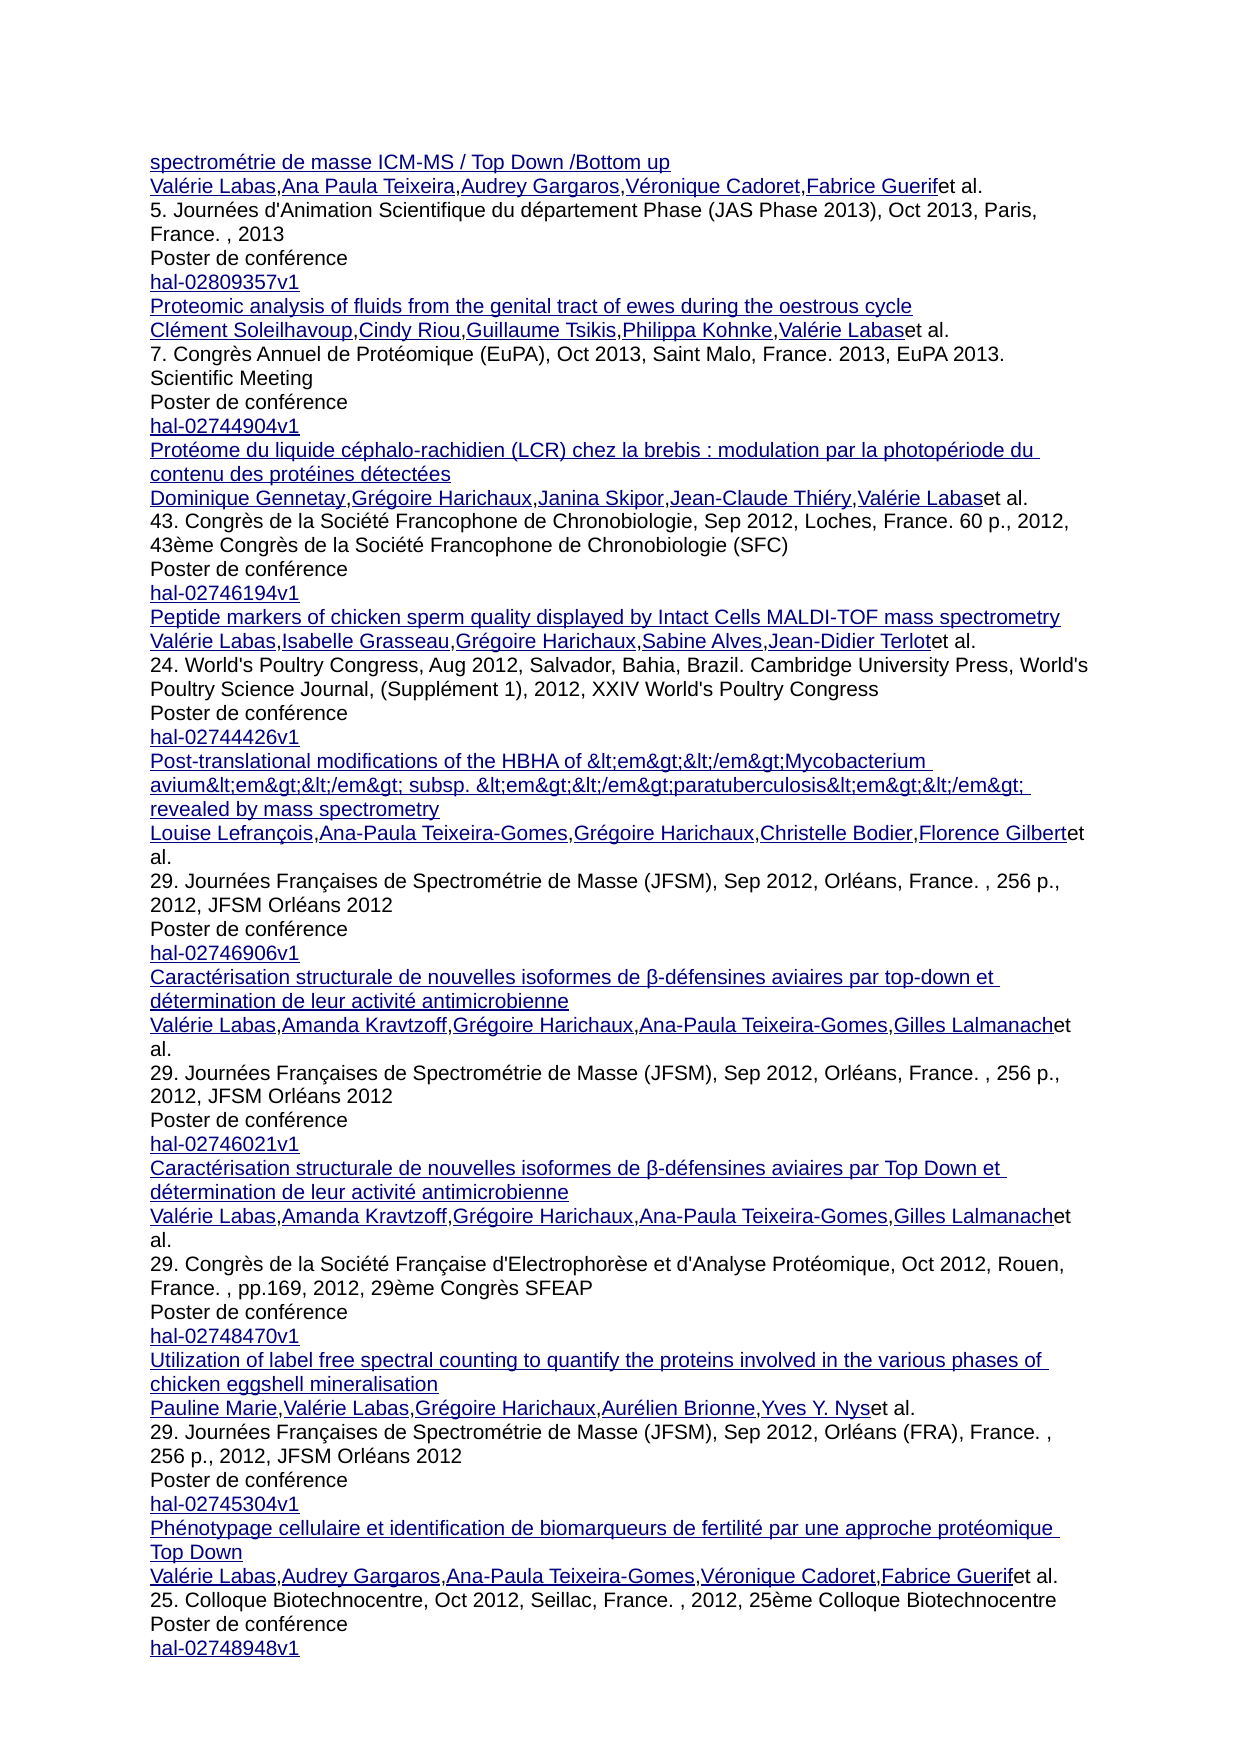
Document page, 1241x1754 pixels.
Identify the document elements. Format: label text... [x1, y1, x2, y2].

table_cell Phénotypage cellulaire et identification de biomarqueurs de fertilité par une approche protéomique Top Down Valérie Labas,Audrey Gargaros,Ana-Paula Teixeira-Gomes,Véronique Cadoret,Fabrice Guerifet al. 25. Colloque Biotechnocentre, Oct 2012, Seillac, France. , 2012, 25ème Colloque Biotechnocentre Poster de conférence hal-02748948v1 [150, 1516, 1090, 1659]
table_cell Caractérisation structurale de nouvelles isoformes de β-défensines aviaires par Top Down et détermination de leur activité antimicrobienne Valérie Labas,Amanda Kravtzoff,Grégoire Harichaux,Ana-Paula Teixeira-Gomes,Gilles Lalmanachet al. 29. Congrès de la Société Française d'Electrophorèse et d'Analyse Protéomique, Oct 2012, Rouen, France. , pp.169, 2012, 29ème Congrès SFEAP Poster de conférence hal-02748470v1 [150, 1156, 1090, 1348]
table_cell Post-translational modifications of the HBHA of &lt;em&gt;&lt;/em&gt;Mycobacterium avium&lt;em&gt;&lt;/em&gt; subsp. &lt;em&gt;&lt;/em&gt;paratuberculosis&lt;em&gt;&lt;/em&gt; revealed by mass spectrometry Louise Lefrançois,Ana-Paula Teixeira-Gomes,Grégoire Harichaux,Christelle Bodier,Florence Gilbertet al. 29. Journées Françaises de Spectrométrie de Masse (JFSM), Sep 2012, Orléans, France. , 256 p., 2012, JFSM Orléans 2012 Poster de conférence hal-02746906v1 [150, 749, 1090, 964]
table_cell Utilization of label free spectral counting to quantify the proteins involved in the various phases of chicken eggshell mineralisation Pauline Marie,Valérie Labas,Grégoire Harichaux,Aurélien Brionne,Yves Y. Nyset al. 29. Journées Françaises de Spectrométrie de Masse (JFSM), Sep 2012, Orléans (FRA), France. , 256 p., 2012, JFSM Orléans 2012 Poster de conférence hal-02745304v1 [150, 1348, 1090, 1516]
table_cell spectrométrie de masse ICM-MS / Top Down /Bottom up Valérie Labas,Ana Paula Teixeira,Audrey Gargaros,Véronique Cadoret,Fabrice Guerifet al. 5. Journées d'Animation Scientifique du département Phase (JAS Phase 2013), Oct 2013, Paris, France. , 2013 Poster de conférence hal-02809357v1 [150, 150, 1090, 294]
table_cell Proteomic analysis of fluids from the genital tract of ewes during the oestrous cycle Clément Soleilhavoup,Cindy Riou,Guillaume Tsikis,Philippa Kohnke,Valérie Labaset al. 7. Congrès Annuel de Protéomique (EuPA), Oct 2013, Saint Malo, France. 2013, EuPA 2013. Scientific Meeting Poster de conférence hal-02744904v1 [150, 294, 1090, 437]
table_cell Peptide markers of chicken sperm quality displayed by Intact Cells MALDI-TOF mass spectrometry Valérie Labas,Isabelle Grasseau,Grégoire Harichaux,Sabine Alves,Jean-Didier Terlotet al. 24. World's Poultry Congress, Aug 2012, Salvador, Bahia, Brazil. Cambridge University Press, World's Poultry Science Journal, (Supplément 1), 2012, XXIV World's Poultry Congress Poster de conférence hal-02744426v1 [150, 605, 1090, 749]
table_cell Protéome du liquide céphalo-rachidien (LCR) chez la brebis : modulation par la photopériode du contenu des protéines détectées Dominique Gennetay,Grégoire Harichaux,Janina Skipor,Jean-Claude Thiéry,Valérie Labaset al. 43. Congrès de la Société Francophone de Chronobiologie, Sep 2012, Loches, France. 60 p., 2012, 43ème Congrès de la Société Francophone de Chronobiologie (SFC) Poster de conférence hal-02746194v1 [150, 438, 1090, 605]
table_cell Caractérisation structurale de nouvelles isoformes de β-défensines aviaires par top-down et détermination de leur activité antimicrobienne Valérie Labas,Amanda Kravtzoff,Grégoire Harichaux,Ana-Paula Teixeira-Gomes,Gilles Lalmanachet al. 29. Journées Françaises de Spectrométrie de Masse (JFSM), Sep 2012, Orléans, France. , 256 p., 2012, JFSM Orléans 2012 Poster de conférence hal-02746021v1 [150, 965, 1090, 1156]
